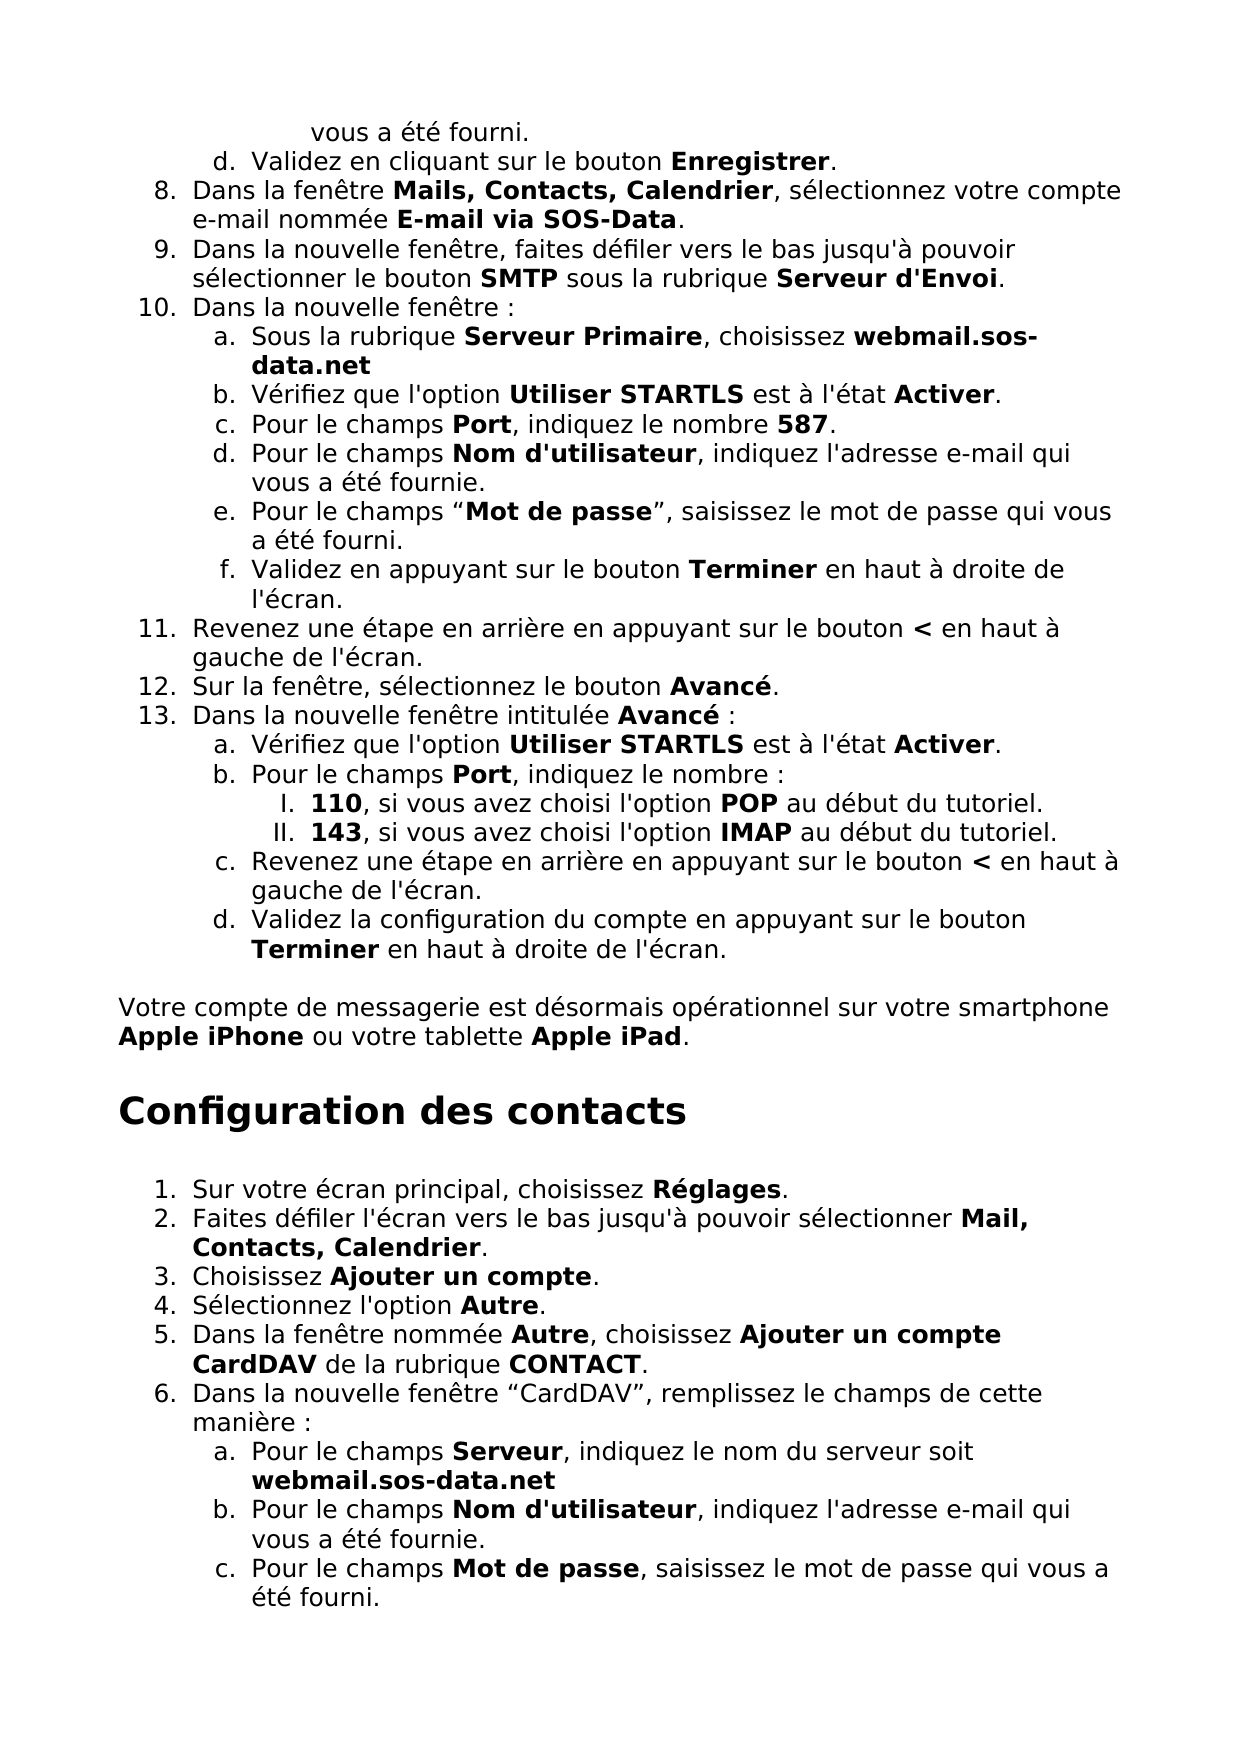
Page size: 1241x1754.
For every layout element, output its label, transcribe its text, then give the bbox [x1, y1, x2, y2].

list Faites défiler l'écran vers le bas jusqu'à pouvoir sélectionner Mail, Contacts, Calendrier. [177, 1204, 1122, 1262]
list Dans la fenêtre Mails, Contacts, Calendrier, sélectionnez votre compte e-mail nommée E-mail via SOS-Data. [177, 176, 1122, 235]
list Sous la rubrique Serveur Primaire, choisissez webmail.sos-data.net [236, 322, 1122, 381]
list Pour le champs Nom d'utilisateur, indiquez l'adresse e-mail qui vous a été fournie. [236, 1496, 1122, 1554]
list Dans la nouvelle fenêtre, faites défiler vers le bas jusqu'à pouvoir sélectionner le bouton SMTP sous la rubrique Serveur d'Envoi. [177, 235, 1122, 293]
list Vérifiez que l'option Utiliser STARTLS est à l'état Activer. [236, 731, 1122, 760]
list Pour le champs Nom d'utilisateur, indiquez l'adresse e-mail qui vous a été fournie. [236, 439, 1122, 497]
list Pour le champs “Mot de passe”, saisissez le mot de passe qui vous a été fourni. [236, 497, 1122, 556]
list Sur votre écran principal, choisissez Réglages. [177, 1175, 1122, 1204]
list Dans la nouvelle fenêtre : [177, 293, 1122, 322]
subtitle Configuration des contacts [118, 1089, 1122, 1133]
list Pour le champs Serveur, indiquez le nom du serveur soit webmail.sos-data.net [236, 1437, 1122, 1496]
list Dans la nouvelle fenêtre intitulée Avancé : [177, 701, 1122, 731]
list Validez en appuyant sur le bouton Terminer en haut à droite de l'écran. [236, 556, 1122, 614]
list Dans la fenêtre nommée Autre, choisissez Ajouter un compte CardDAV de la rubrique CONTACT. [177, 1321, 1122, 1379]
list Pour le champs Port, indiquez le nombre 587. [236, 410, 1122, 439]
list Validez en cliquant sur le bouton Enregistrer. [236, 147, 1122, 176]
list 143, si vous avez choisi l'option IMAP au début du tutoriel. [295, 818, 1122, 847]
list Choisissez Ajouter un compte. [177, 1262, 1122, 1292]
list Sélectionnez l'option Autre. [177, 1292, 1122, 1321]
list 110, si vous avez choisi l'option POP au début du tutoriel. [295, 789, 1122, 818]
text Votre compte de messagerie est désormais opérationnel sur votre smartphone Apple iPhone ou votre tablette Apple iPad. [118, 993, 1122, 1052]
list Pour le champs Port, indiquez le nombre : [236, 760, 1122, 789]
list Vérifiez que l'option Utiliser STARTLS est à l'état Activer. [236, 381, 1122, 410]
list Pour le champs Mot de passe, saisissez le mot de passe qui vous a été fourni. [236, 1554, 1122, 1612]
list Validez la configuration du compte en appuyant sur le bouton Terminer en haut à droite de l'écran. [236, 906, 1122, 964]
list Revenez une étape en arrière en appuyant sur le bouton < en haut à gauche de l'écran. [177, 614, 1122, 672]
list Sur la fenêtre, sélectionnez le bouton Avancé. [177, 672, 1122, 701]
list Dans la nouvelle fenêtre “CardDAV”, remplissez le champs de cette manière : [177, 1379, 1122, 1437]
list Revenez une étape en arrière en appuyant sur le bouton < en haut à gauche de l'écran. [236, 847, 1122, 906]
list vous a été fourni. [295, 118, 1122, 147]
